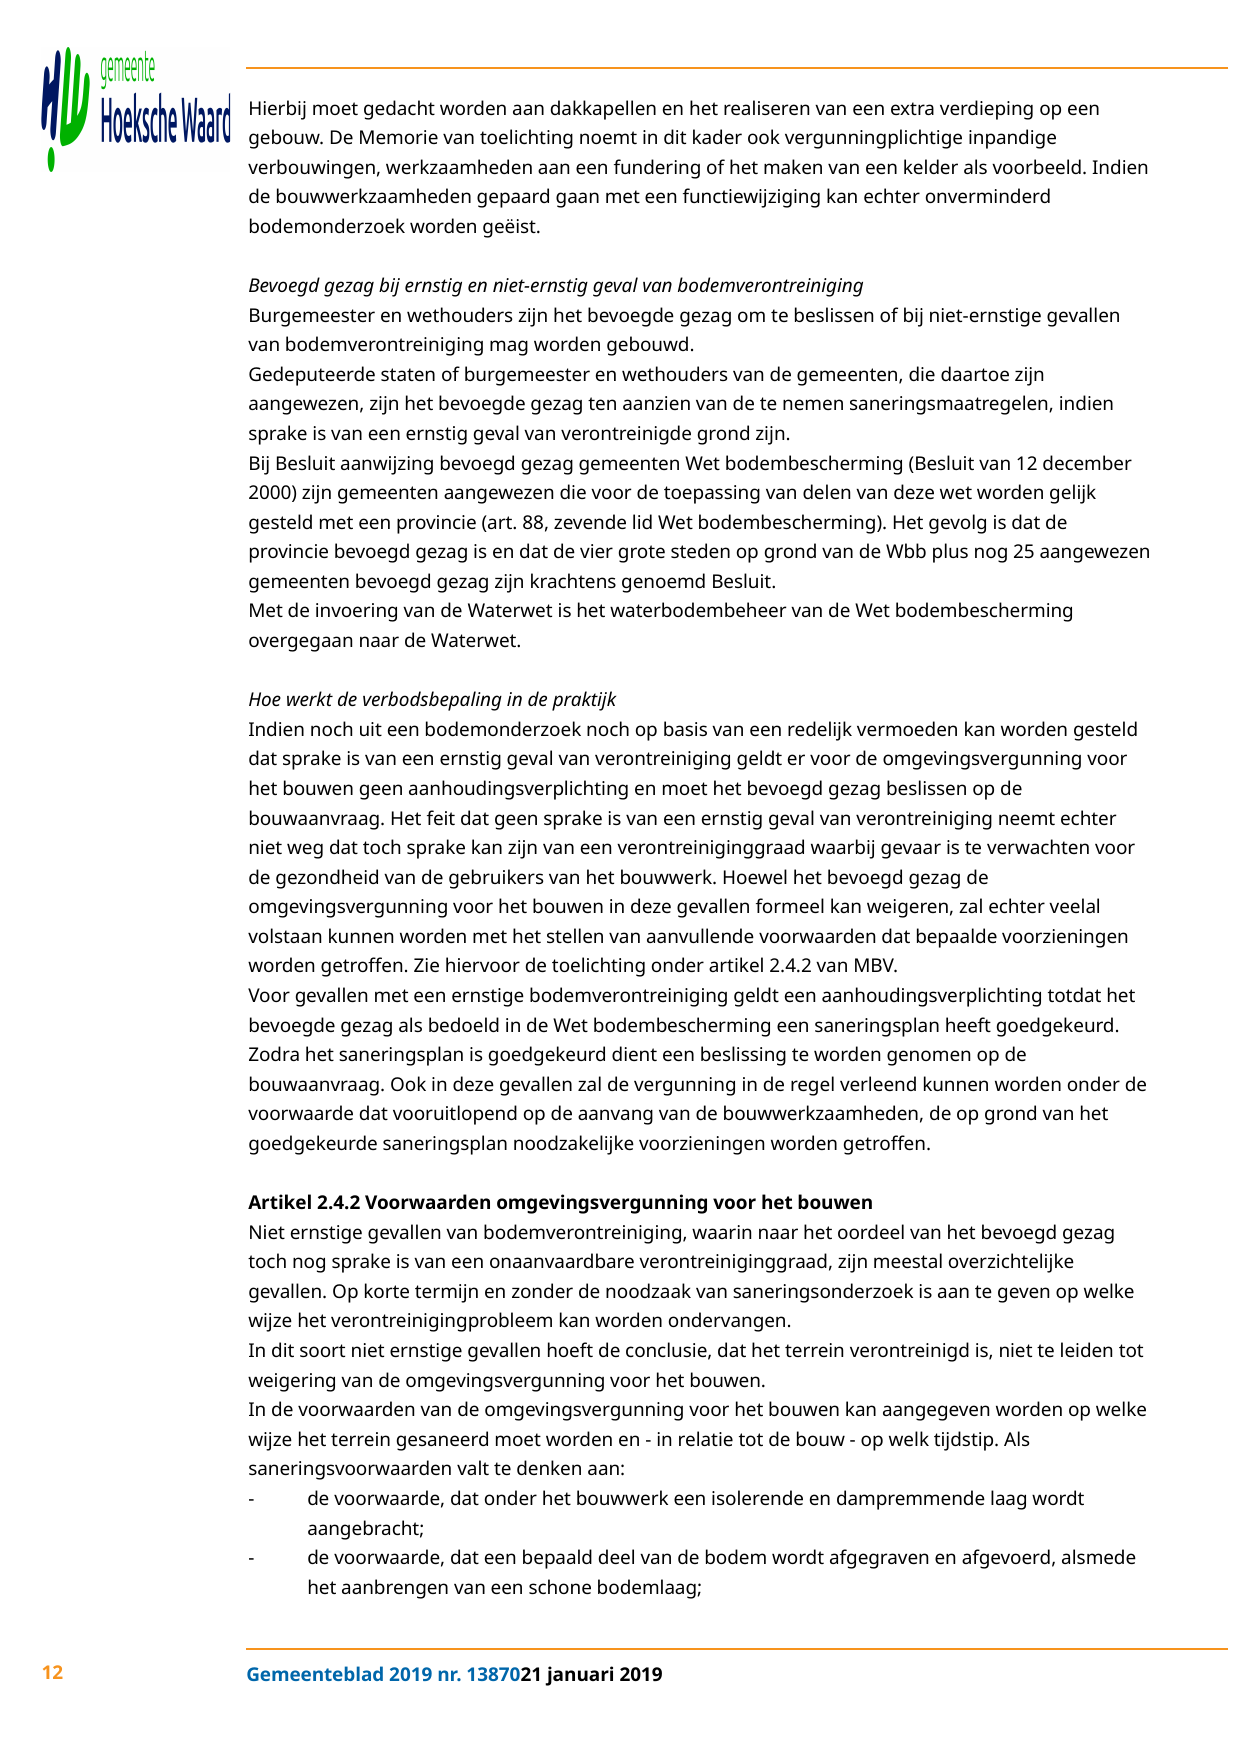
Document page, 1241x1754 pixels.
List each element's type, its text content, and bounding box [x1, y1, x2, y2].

text Hierbij moet gedacht worden aan dakkapellen en het realiseren van een extra verdieping op een gebouw. De Memorie van toelichting noemt in dit kader ook vergunningplichtige inpandige verbouwingen, werkzaamheden aan een fundering of het maken van een kelder als voorbeeld. Indien de bouwwerkzaamheden gepaard gaan met een functiewijziging kan echter onverminderd bodemonderzoek worden geëist. [248, 95, 1152, 239]
list de voorwaarde, dat een bepaald deel van de bodem wordt afgegraven en afgevoerd, alsmede het aanbrengen van een schone bodemlaag; [248, 1544, 1152, 1600]
text Bevoegd gezag bij ernstig en niet-ernstig geval van bodemverontreiniging [248, 272, 1152, 298]
text Niet ernstige gevallen van bodemverontreiniging, waarin naar het oordeel van het bevoegd gezag toch nog sprake is van een onaanvaardbare verontreiniginggraad, zijn meestal overzichtelijke gevallen. Op korte termijn en zonder de noodzaak van saneringsonderzoek is aan te geven op welke wijze het verontreinigingprobleem kan worden ondervangen. [248, 1219, 1152, 1333]
text In dit soort niet ernstige gevallen hoeft de conclusie, dat het terrein verontreinigd is, niet te leiden tot weigering van de omgevingsvergunning voor het bouwen. [248, 1337, 1152, 1393]
list de voorwaarde, dat onder het bouwwerk een isolerende en dampremmende laag wordt aangebracht; [248, 1485, 1152, 1541]
text Artikel 2.4.2 Voorwaarden omgevingsvergunning voor het bouwen [248, 1189, 1152, 1215]
text Bij Besluit aanwijzing bevoegd gezag gemeenten Wet bodembescherming (Besluit van 12 december 2000) zijn gemeenten aangewezen die voor de toepassing van delen van deze wet worden gelijk gesteld met een provincie (art. 88, zevende lid Wet bodembescherming). Het gevolg is dat de provincie bevoegd gezag is en dat de vier grote steden op grond van de Wbb plus nog 25 aangewezen gemeenten bevoegd gezag zijn krachtens genoemd Besluit. [248, 450, 1152, 594]
text Burgemeester en wethouders zijn het bevoegde gezag om te beslissen of bij niet-ernstige gevallen van bodemverontreiniging mag worden gebouwd. [248, 302, 1152, 357]
text Gedeputeerde staten of burgemeester en wethouders van de gemeenten, die daartoe zijn aangewezen, zijn het bevoegde gezag ten aanzien van de te nemen saneringsmaatregelen, indien sprake is van een ernstig geval van verontreinigde grond zijn. [248, 361, 1152, 446]
text Voor gevallen met een ernstige bodemverontreiniging geldt een aanhoudingsverplichting totdat het bevoegde gezag als bedoeld in de Wet bodembescherming een saneringsplan heeft goedgekeurd. Zodra het saneringsplan is goedgekeurd dient een beslissing te worden genomen op de bouwaanvraag. Ook in deze gevallen zal de vergunning in de regel verleend kunnen worden onder de voorwaarde dat vooruitlopend op de aanvang van de bouwwerkzaamheden, de op grond van het goedgekeurde saneringsplan noodzakelijke voorzieningen worden getroffen. [248, 982, 1152, 1156]
text Met de invoering van de Waterwet is het waterbodembeheer van de Wet bodembescherming overgegaan naar de Waterwet. [248, 598, 1152, 653]
text Hoe werkt de verbodsbepaling in de praktijk [248, 686, 1152, 712]
picture [41, 47, 231, 172]
text Indien noch uit een bodemonderzoek noch op basis van een redelijk vermoeden kan worden gesteld dat sprake is van een ernstig geval van verontreiniging geldt er voor de omgevingsvergunning voor het bouwen geen aanhoudingsverplichting en moet het bevoegd gezag beslissen op de bouwaanvraag. Het feit dat geen sprake is van een ernstig geval van verontreiniging neemt echter niet weg dat toch sprake kan zijn van een verontreiniginggraad waarbij gevaar is te verwachten voor de gezondheid van de gebruikers van het bouwwerk. Hoewel het bevoegd gezag de omgevingsvergunning voor het bouwen in deze gevallen formeel kan weigeren, zal echter veelal volstaan kunnen worden met het stellen van aanvullende voorwaarden dat bepaalde voorzieningen worden getroffen. Zie hiervoor de toelichting onder artikel 2.4.2 van MBV. [248, 716, 1152, 978]
text In de voorwaarden van de omgevingsvergunning voor het bouwen kan aangegeven worden op welke wijze het terrein gesaneerd moet worden en - in relatie tot de bouw - op welk tijdstip. Als saneringsvoorwaarden valt te denken aan: [248, 1396, 1152, 1481]
